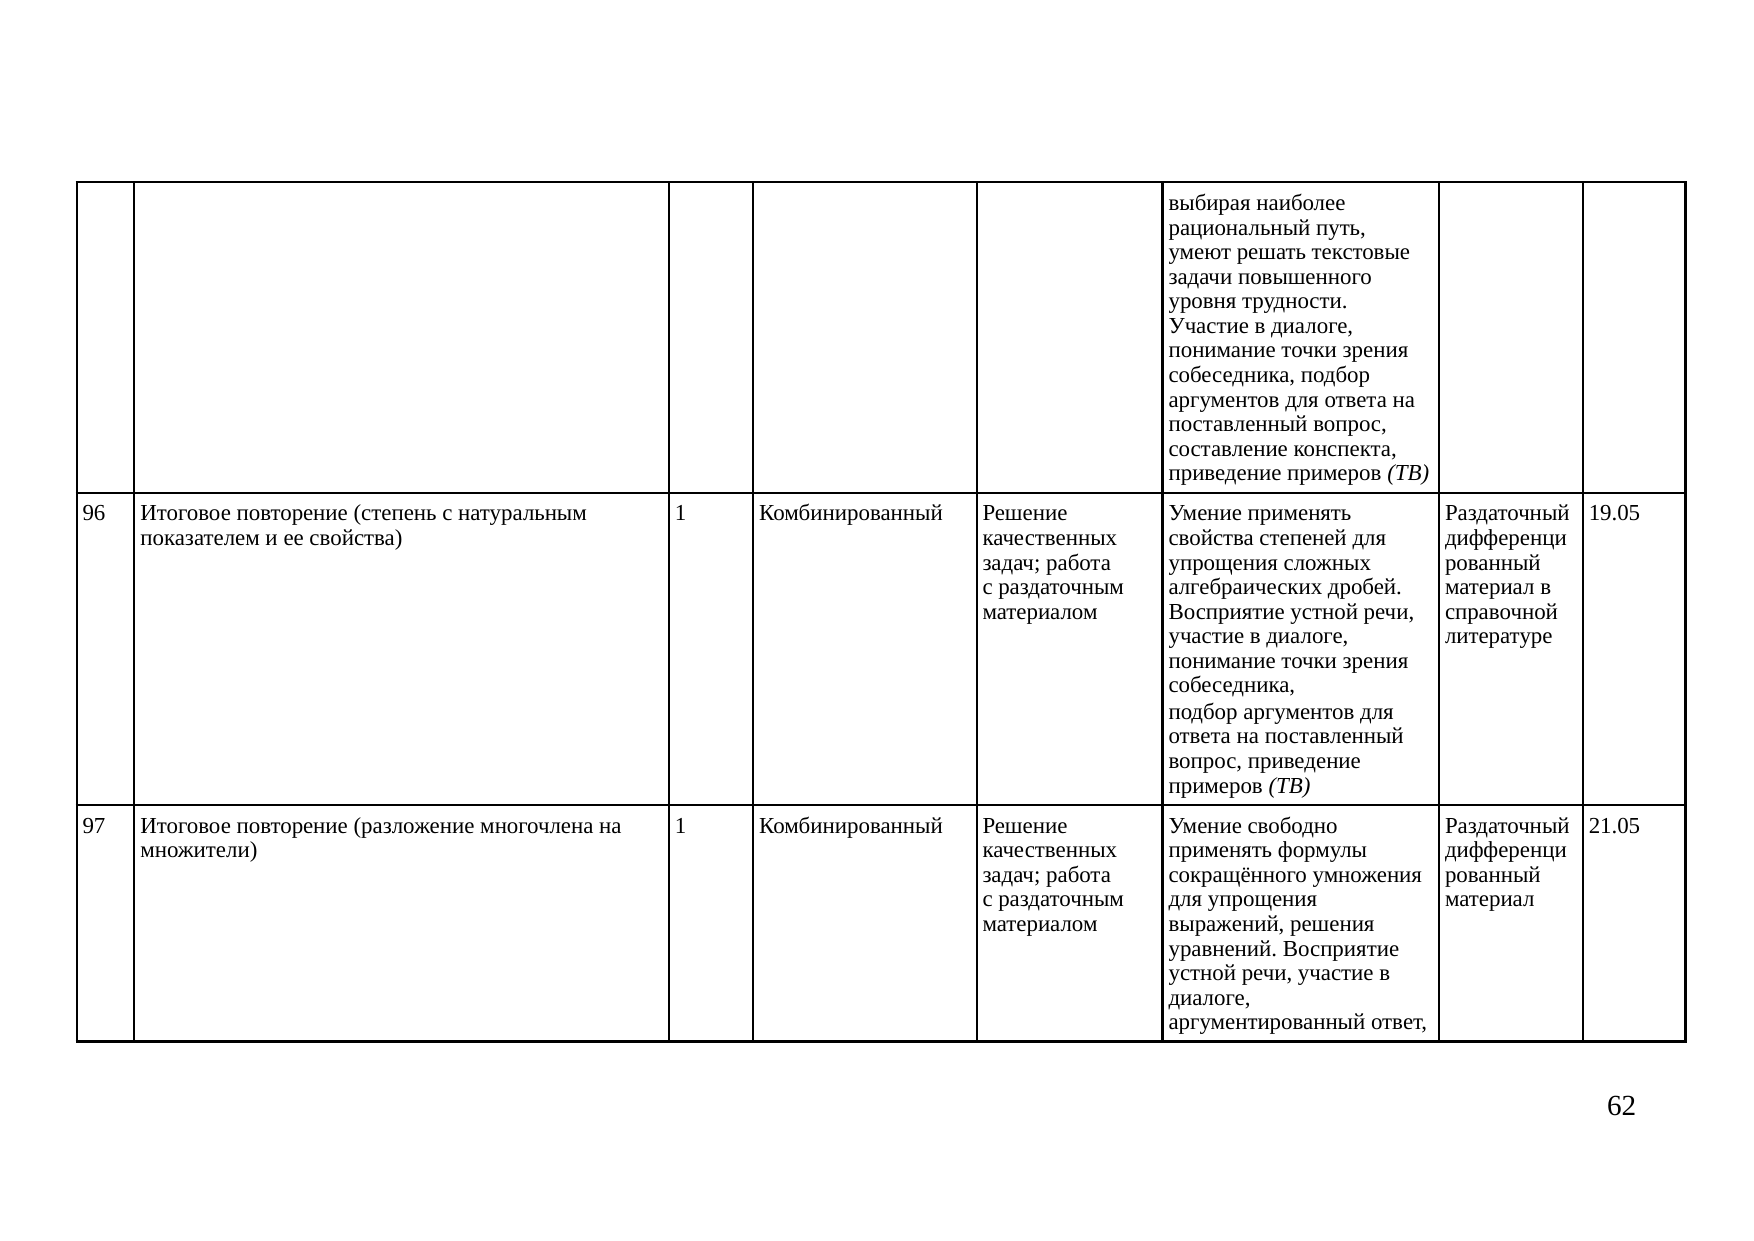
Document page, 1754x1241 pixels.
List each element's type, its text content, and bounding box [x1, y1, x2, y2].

table_cell Умение свободно применять формулы сокращённого умножения для упрощения выражений, решения уравнений. Восприятие устной речи, участие в диалоге, аргументированный ответ, [1164, 806, 1438, 1040]
table_cell Комбинированный [754, 494, 976, 804]
table_cell [670, 183, 752, 492]
table_cell Решение качественных задач; работа с раздаточным материалом [978, 494, 1161, 804]
table_cell [78, 806, 133, 1040]
table_cell Решение качественных задач; работа с раздаточным материалом [978, 806, 1161, 1040]
table_cell 1 [670, 806, 752, 1040]
table_cell Умение применять свойства степеней для упрощения сложных алгебраических дробей. Восприятие устной речи, участие в диалоге, понимание точки зрения собеседника, подбор аргументов для ответа на поставленный вопрос, приведение примеров (ТВ) [1164, 494, 1438, 804]
table_cell [1440, 183, 1582, 492]
table_cell Раздаточный дифференцированный материал в справочной литературе [1440, 494, 1582, 804]
table_cell Итоговое повторение (разложение многочлена на множители) [135, 806, 668, 1040]
table_cell [978, 183, 1161, 492]
table_cell 1 [670, 494, 752, 804]
table_cell [135, 183, 668, 492]
table_cell выбирая наиболее рациональный путь, умеют решать текстовые задачи повышенного уровня трудности. Участие в диалоге, понимание точки зрения собеседника, подбор аргументов для ответа на поставленный вопрос, составление конспекта, приведение примеров (ТВ) [1164, 183, 1438, 492]
table_cell 19.05 [1584, 494, 1684, 804]
table_cell [78, 494, 133, 804]
table_cell Итоговое повторение (степень с натуральным показателем и ее свойства) [135, 494, 668, 804]
table_cell 21.05 [1584, 806, 1684, 1040]
table_cell Комбинированный [754, 806, 976, 1040]
table_cell [754, 183, 976, 492]
table_cell [78, 183, 133, 492]
table_cell Раздаточный дифференцированный материал [1440, 806, 1582, 1040]
table_cell [1584, 183, 1684, 492]
